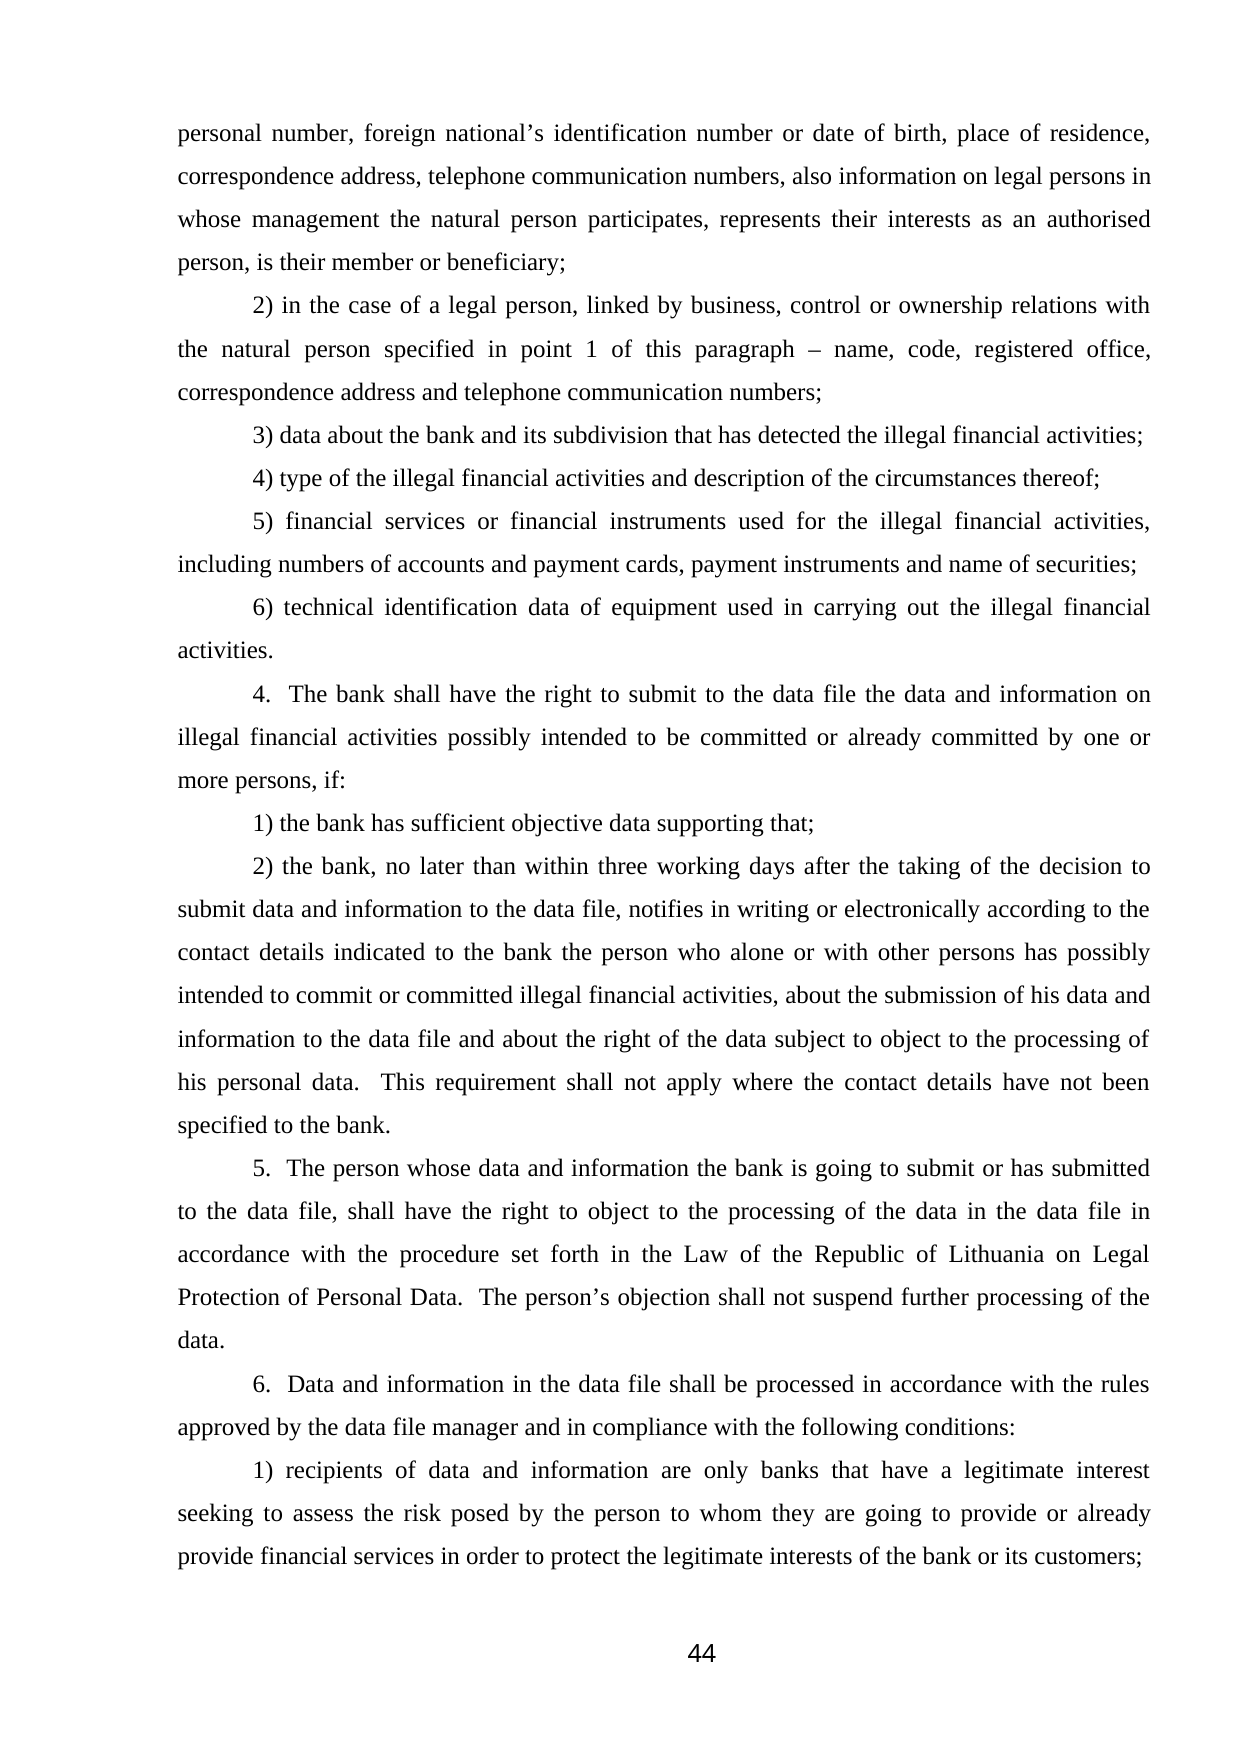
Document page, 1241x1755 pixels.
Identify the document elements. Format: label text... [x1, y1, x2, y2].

text 3) data about the bank and its subdivision that has detected the illegal financial activities; [177, 420, 1152, 449]
text 4) type of the illegal financial activities and description of the circumstances thereof; [177, 463, 1152, 492]
text 5. The person whose data and information the bank is going to submit or has submitted to the data file, shall have the right to object to the processing of the data in the data file in accordance with the procedure set forth in the Law of the Republic of Lithuania on Legal Protection of Personal Data. The person’s objection shall not suspend further processing of the data. [177, 1153, 1152, 1354]
text 1) the bank has sufficient objective data supporting that; [177, 808, 1152, 837]
text 2) the bank, no later than within three working days after the taking of the decision to submit data and information to the data file, notifies in writing or electronically according to the contact details indicated to the bank the person who alone or with other persons has possibly intended to commit or committed illegal financial activities, about the submission of his data and information to the data file and about the right of the data subject to object to the processing of his personal data. This requirement shall not apply where the contact details have not been specified to the bank. [177, 851, 1152, 1139]
text 2) in the case of a legal person, linked by business, control or ownership relations with the natural person specified in point 1 of this paragraph – name, code, registered office, correspondence address and telephone communication numbers; [177, 291, 1152, 406]
text 6. Data and information in the data file shall be processed in accordance with the rules approved by the data file manager and in compliance with the following conditions: [177, 1369, 1152, 1441]
text 4. The bank shall have the right to submit to the data file the data and information on illegal financial activities possibly intended to be committed or already committed by one or more persons, if: [177, 679, 1152, 794]
text 1) recipients of data and information are only banks that have a legitimate interest seeking to assess the risk posed by the person to whom they are going to provide or already provide financial services in order to protect the legitimate interests of the bank or its customers; [177, 1455, 1152, 1570]
text 6) technical identification data of equipment used in carrying out the illegal financial activities. [177, 592, 1152, 664]
text personal number, foreign national’s identification number or date of birth, place of residence, correspondence address, telephone communication numbers, also information on legal persons in whose management the natural person participates, represents their interests as an authorised person, is their member or beneficiary; [177, 118, 1152, 276]
text 5) financial services or financial instruments used for the illegal financial activities, including numbers of accounts and payment cards, payment instruments and name of securities; [177, 506, 1152, 578]
